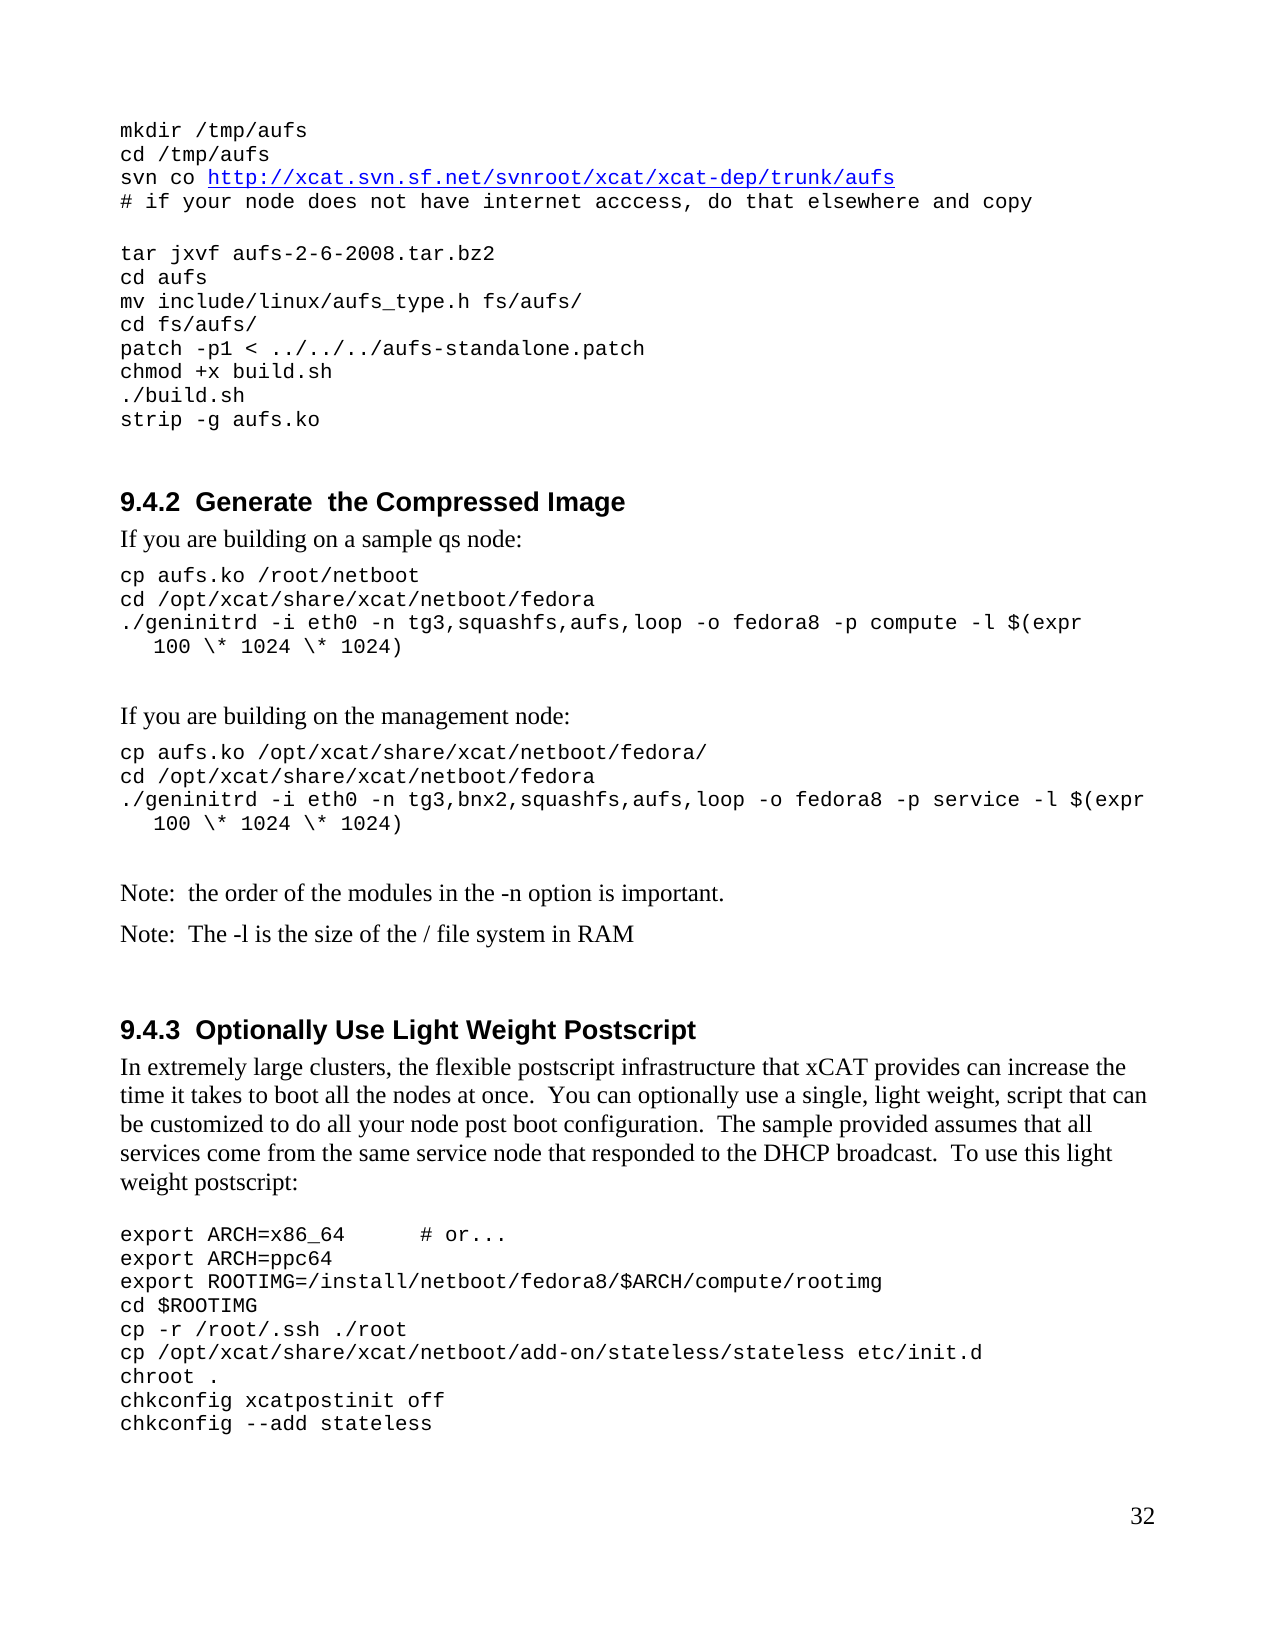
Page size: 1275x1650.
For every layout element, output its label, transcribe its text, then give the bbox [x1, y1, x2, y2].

text cd /opt/xcat/share/xcat/netboot/fedora [120, 766, 1155, 789]
text cd $ROOTIMG [120, 1295, 1155, 1319]
text svn co http://xcat.svn.sf.net/svnroot/xcat/xcat-dep/trunk/aufs [120, 167, 1155, 191]
text ./geninitrd -i eth0 -n tg3,bnx2,squashfs,aufs,loop -o fedora8 -p service -l $(expr 100 \* 1024 \* 1024) [120, 789, 1155, 837]
text cd /tmp/aufs [120, 144, 1155, 167]
text export ARCH=ppc64 [120, 1248, 1155, 1271]
text patch -p1 < ../../../aufs-standalone.patch [120, 338, 1155, 362]
text In extremely large clusters, the flexible postscript infrastructure that xCAT provides can increase the time it takes to boot all the nodes at once. You can optionally use a single, light weight, script that can be customized to do all your node post boot configuration. The sample provided assumes that all services come from the same service node that responded to the DHCP broadcast. To use this light weight postscript: [120, 1052, 1155, 1195]
text If you are building on a sample qs node: [120, 524, 1155, 552]
text chroot . [120, 1366, 1155, 1390]
text chmod +x build.sh [120, 362, 1155, 385]
text export ARCH=x86_64 # or... [120, 1224, 1155, 1248]
text strip -g aufs.ko [120, 409, 1155, 432]
text ./build.sh [120, 385, 1155, 409]
text cp aufs.ko /opt/xcat/share/xcat/netboot/fedora/ [120, 742, 1155, 766]
text chkconfig --add stateless [120, 1413, 1155, 1437]
text cd fs/aufs/ [120, 314, 1155, 338]
text cp -r /root/.ssh ./root [120, 1319, 1155, 1342]
text If you are building on the management node: [120, 701, 1155, 729]
text mkdir /tmp/aufs [120, 120, 1155, 144]
text Note: the order of the modules in the -n option is important. [120, 878, 1155, 907]
text mv include/linux/aufs_type.h fs/aufs/ [120, 291, 1155, 314]
text chkconfig xcatpostinit off [120, 1390, 1155, 1413]
text cp /opt/xcat/share/xcat/netboot/add-on/stateless/stateless etc/init.d [120, 1342, 1155, 1366]
text cd /opt/xcat/share/xcat/netboot/fedora [120, 589, 1155, 612]
text # if your node does not have internet acccess, do that elsewhere and copy [120, 191, 1155, 214]
text cp aufs.ko /root/netboot [120, 565, 1155, 589]
subtitle Generate the Compressed Image [120, 486, 1155, 517]
text tar jxvf aufs-2-6-2008.tar.bz2 [120, 243, 1155, 267]
subtitle Optionally Use Light Weight Postscript [120, 1014, 1155, 1045]
text ./geninitrd -i eth0 -n tg3,squashfs,aufs,loop -o fedora8 -p compute -l $(expr 100 \* 1024 \* 1024) [120, 612, 1155, 659]
text export ROOTIMG=/install/netboot/fedora8/$ARCH/compute/rootimg [120, 1271, 1155, 1295]
text Note: The -l is the size of the / file system in RAM [120, 919, 1155, 948]
text cd aufs [120, 267, 1155, 291]
